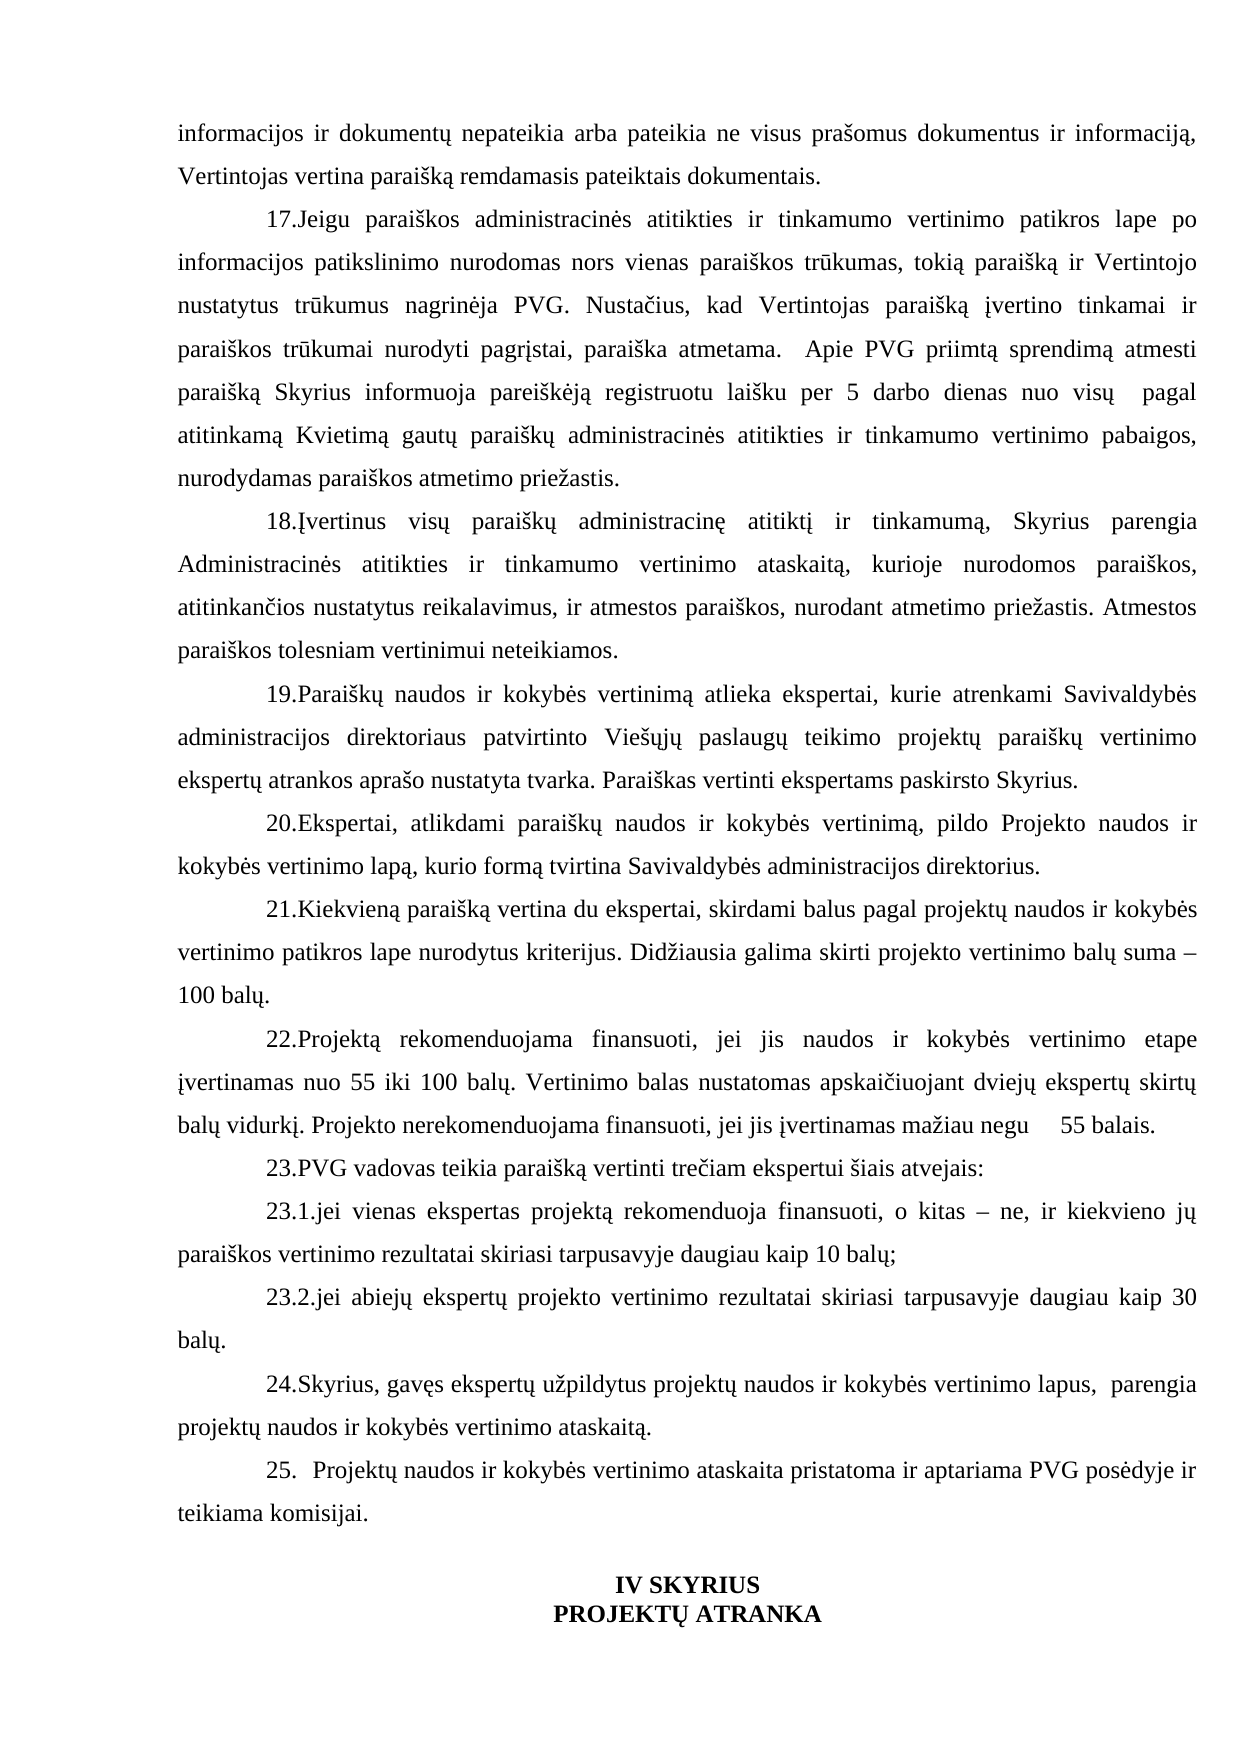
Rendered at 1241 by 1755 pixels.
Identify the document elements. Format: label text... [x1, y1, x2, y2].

text 23.2. jei abiejų ekspertų projekto vertinimo rezultatai skiriasi tarpusavyje daugiau kaip 30 balų. [177, 1282, 1198, 1354]
text 24. Skyrius, gavęs ekspertų užpildytus projektų naudos ir kokybės vertinimo lapus, parengia projektų naudos ir kokybės vertinimo ataskaitą. [177, 1369, 1198, 1441]
text 17. Jeigu paraiškos administracinės atitikties ir tinkamumo vertinimo patikros lape po informacijos patikslinimo nurodomas nors vienas paraiškos trūkumas, tokią paraišką ir Vertintojo nustatytus trūkumus nagrinėja PVG. Nustačius, kad Vertintojas paraišką įvertino tinkamai ir paraiškos trūkumai nurodyti pagrįstai, paraiška atmetama. Apie PVG priimtą sprendimą atmesti paraišką Skyrius informuoja pareiškėją registruotu laišku per 5 darbo dienas nuo visų pagal atitinkamą Kvietimą gautų paraiškų administracinės atitikties ir tinkamumo vertinimo pabaigos, nurodydamas paraiškos atmetimo priežastis. [177, 204, 1198, 492]
text 22. Projektą rekomenduojama finansuoti, jei jis naudos ir kokybės vertinimo etape įvertinamas nuo 55 iki 100 balų. Vertinimo balas nustatomas apskaičiuojant dviejų ekspertų skirtų balų vidurkį. Projekto nerekomenduojama finansuoti, jei jis įvertinamas mažiau negu 55 balais. [177, 1024, 1198, 1139]
text 19. Paraiškų naudos ir kokybės vertinimą atlieka ekspertai, kurie atrenkami Savivaldybės administracijos direktoriaus patvirtinto Viešųjų paslaugų teikimo projektų paraiškų vertinimo ekspertų atrankos aprašo nustatyta tvarka. Paraiškas vertinti ekspertams paskirsto Skyrius. [177, 679, 1198, 794]
text PROJEKTŲ ATRANKA [177, 1599, 1198, 1627]
text 21. Kiekvieną paraišką vertina du ekspertai, skirdami balus pagal projektų naudos ir kokybės vertinimo patikros lape nurodytus kriterijus. Didžiausia galima skirti projekto vertinimo balų suma – 100 balų. [177, 894, 1198, 1009]
text informacijos ir dokumentų nepateikia arba pateikia ne visus prašomus dokumentus ir informaciją, Vertintojas vertina paraišką remdamasis pateiktais dokumentais. [177, 118, 1198, 190]
text 23. PVG vadovas teikia paraišką vertinti trečiam ekspertui šiais atvejais: [177, 1153, 1198, 1182]
text 23.1. jei vienas ekspertas projektą rekomenduoja finansuoti, o kitas – ne, ir kiekvieno jų paraiškos vertinimo rezultatai skiriasi tarpusavyje daugiau kaip 10 balų; [177, 1196, 1198, 1268]
text IV SKYRIUS [177, 1570, 1198, 1599]
text 18. Įvertinus visų paraiškų administracinę atitiktį ir tinkamumą, Skyrius parengia Administracinės atitikties ir tinkamumo vertinimo ataskaitą, kurioje nurodomos paraiškos, atitinkančios nustatytus reikalavimus, ir atmestos paraiškos, nurodant atmetimo priežastis. Atmestos paraiškos tolesniam vertinimui neteikiamos. [177, 506, 1198, 664]
text 25. Projektų naudos ir kokybės vertinimo ataskaita pristatoma ir aptariama PVG posėdyje ir teikiama komisijai. [177, 1455, 1198, 1527]
text 20. Ekspertai, atlikdami paraiškų naudos ir kokybės vertinimą, pildo Projekto naudos ir kokybės vertinimo lapą, kurio formą tvirtina Savivaldybės administracijos direktorius. [177, 808, 1198, 880]
